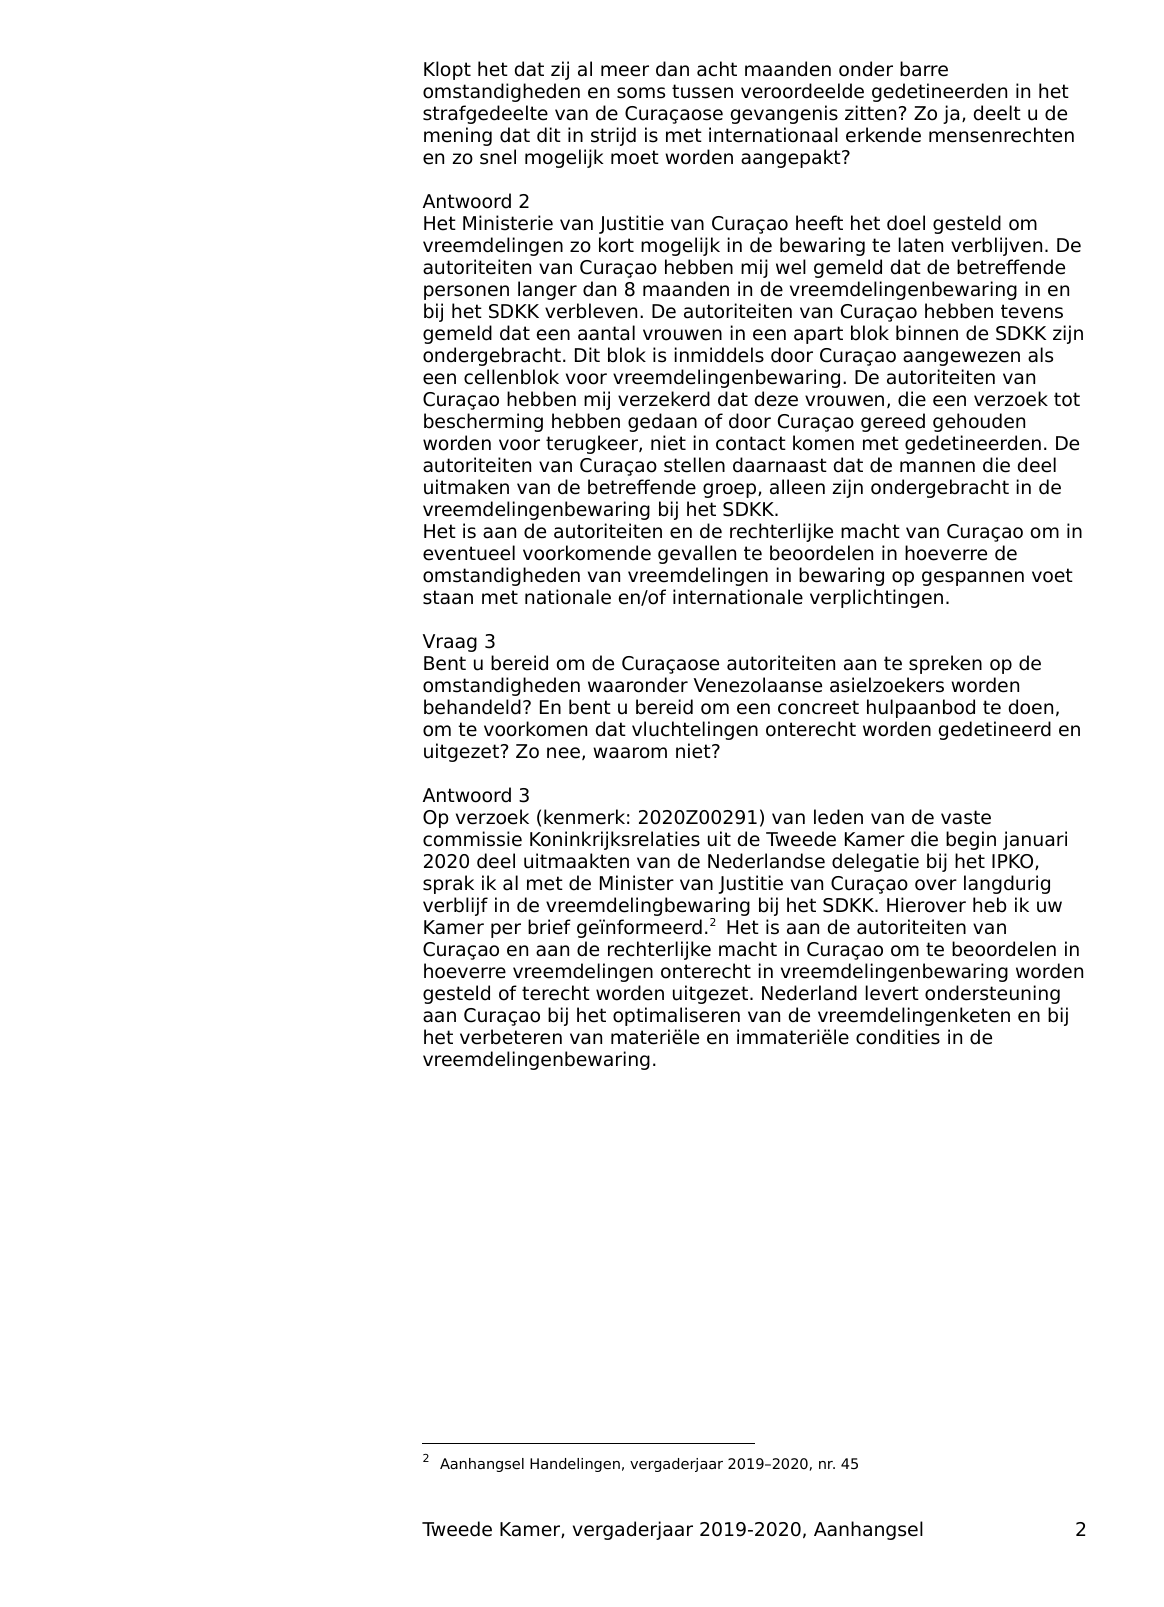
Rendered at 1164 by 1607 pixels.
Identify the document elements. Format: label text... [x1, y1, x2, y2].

text Op verzoek (kenmerk: 2020Z00291) van leden van de vaste commissie Koninkrijksrelaties uit de Tweede Kamer die begin januari 2020 deel uitmaakten van de Nederlandse delegatie bij het IPKO, sprak ik al met de Minister van Justitie van Curaçao over langdurig verblijf in de vreemdelingbewaring bij het SDKK. Hierover heb ik uw Kamer per brief geïnformeerd. Het is aan de autoriteiten van Curaçao en aan de rechterlijke macht in Curaçao om te beoordelen in hoeverre vreemdelingen onterecht in vreemdelingenbewaring worden gesteld of terecht worden uitgezet. Nederland levert ondersteuning aan Curaçao bij het optimaliseren van de vreemdelingenketen en bij het verbeteren van materiële en immateriële condities in de vreemdelingenbewaring. [422, 807, 1087, 1071]
text Vraag 3 [422, 631, 1087, 653]
text Klopt het dat zij al meer dan acht maanden onder barre omstandigheden en soms tussen veroordeelde gedetineerden in het strafgedeelte van de Curaçaose gevangenis zitten? Zo ja, deelt u de mening dat dit in strijd is met internationaal erkende mensenrechten en zo snel mogelijk moet worden aangepakt? [422, 59, 1087, 169]
text Bent u bereid om de Curaçaose autoriteiten aan te spreken op de omstandigheden waaronder Venezolaanse asielzoekers worden behandeld? En bent u bereid om een concreet hulpaanbod te doen, om te voorkomen dat vluchtelingen onterecht worden gedetineerd en uitgezet? Zo nee, waarom niet? [422, 653, 1087, 763]
text Antwoord 3 [422, 785, 1087, 807]
text Aanhangsel Handelingen, vergaderjaar 2019–2020, nr. 45 [422, 1452, 1087, 1474]
text Het Ministerie van Justitie van Curaçao heeft het doel gesteld om vreemdelingen zo kort mogelijk in de bewaring te laten verblijven. De autoriteiten van Curaçao hebben mij wel gemeld dat de betreffende personen langer dan 8 maanden in de vreemdelingenbewaring in en bij het SDKK verbleven. De autoriteiten van Curaçao hebben tevens gemeld dat een aantal vrouwen in een apart blok binnen de SDKK zijn ondergebracht. Dit blok is inmiddels door Curaçao aangewezen als een cellenblok voor vreemdelingenbewaring. De autoriteiten van Curaçao hebben mij verzekerd dat deze vrouwen, die een verzoek tot bescherming hebben gedaan of door Curaçao gereed gehouden worden voor terugkeer, niet in contact komen met gedetineerden. De autoriteiten van Curaçao stellen daarnaast dat de mannen die deel uitmaken van de betreffende groep, alleen zijn ondergebracht in de vreemdelingenbewaring bij het SDKK. [422, 213, 1087, 521]
text Het is aan de autoriteiten en de rechterlijke macht van Curaçao om in eventueel voorkomende gevallen te beoordelen in hoeverre de omstandigheden van vreemdelingen in bewaring op gespannen voet staan met nationale en/of internationale verplichtingen. [422, 521, 1087, 609]
text Antwoord 2 [422, 191, 1087, 213]
